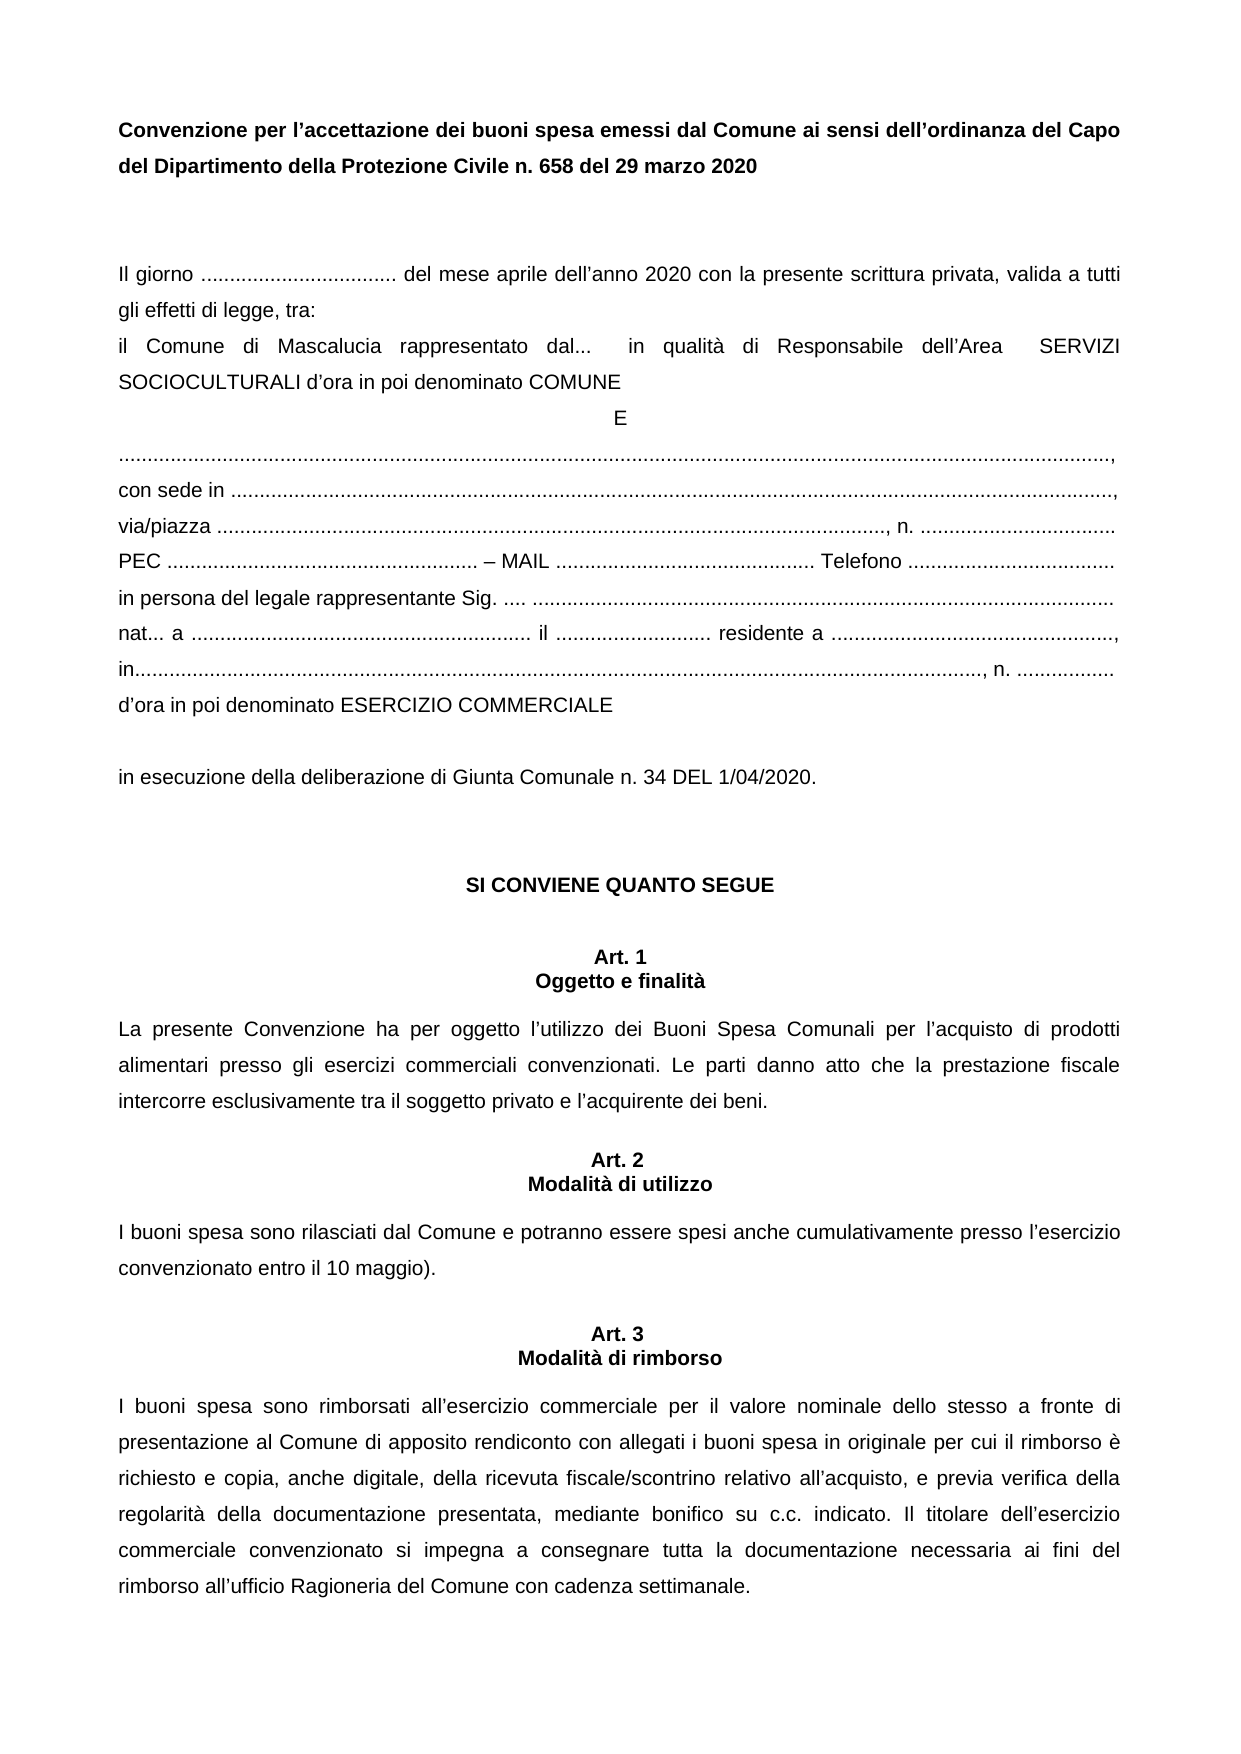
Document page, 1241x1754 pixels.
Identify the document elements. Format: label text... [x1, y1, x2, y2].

text E [118, 406, 1122, 429]
text Modalità di rimborso [118, 1346, 1122, 1370]
text con sede in ........................................................................................................................................................., [118, 477, 1122, 501]
text Modalità di utilizzo [118, 1172, 1122, 1196]
text I buoni spesa sono rimborsati all’esercizio commerciale per il valore nominale dello stesso a fronte di presentazione al Comune di apposito rendiconto con allegati i buoni spesa in originale per cui il rimborso è richiesto e copia, anche digitale, della ricevuta fiscale/scontrino relativo all’acquisto, e previa verifica della regolarità della documentazione presentata, mediante bonifico su c.c. indicato. Il titolare dell’esercizio commerciale convenzionato si impegna a consegnare tutta la documentazione necessaria ai fini del rimborso all’ufficio Ragioneria del Comune con cadenza settimanale. [118, 1394, 1122, 1598]
text in esecuzione della deliberazione di Giunta Comunale n. 34 DEL 1/04/2020. [118, 765, 1122, 789]
text il Comune di Mascalucia rappresentato dal... in qualità di Responsabile dell’Area SERVIZI SOCIOCULTURALI d’ora in poi denominato COMUNE [118, 334, 1122, 394]
text La presente Convenzione ha per oggetto l’utilizzo dei Buoni Spesa Comunali per l’acquisto di prodotti alimentari presso gli esercizi commerciali convenzionati. Le parti danno atto che la prestazione fiscale intercorre esclusivamente tra il soggetto privato e l’acquirente dei beni. [118, 1017, 1122, 1112]
text Art. 3 [118, 1322, 1122, 1346]
text Convenzione per l’accettazione dei buoni spesa emessi dal Comune ai sensi dell’ordinanza del Capo del Dipartimento della Protezione Civile n. 658 del 29 marzo 2020 [118, 118, 1122, 178]
text via/piazza ...................................................................................................................., n. .................................. [118, 513, 1122, 537]
text Art. 2 [118, 1148, 1122, 1172]
text ............................................................................................................................................................................, [118, 442, 1122, 466]
text Art. 1 [118, 945, 1122, 969]
text Oggetto e finalità [118, 969, 1122, 993]
text SI CONVIENE QUANTO SEGUE [118, 873, 1122, 897]
text I buoni spesa sono rilasciati dal Comune e potranno essere spesi anche cumulativamente presso l’esercizio convenzionato entro il 10 maggio). [118, 1220, 1122, 1280]
text in persona del legale rappresentante Sig. .... ..................................................................................................... [118, 585, 1122, 609]
text nat... a ........................................................... il ........................... residente a ................................................., in..................................................................................................................................................., n. ................. [118, 621, 1122, 681]
text Il giorno .................................. del mese aprile dell’anno 2020 con la presente scrittura privata, valida a tutti gli effetti di legge, tra: [118, 262, 1122, 322]
text PEC ...................................................... – MAIL ............................................. Telefono .................................... [118, 549, 1122, 573]
text d’ora in poi denominato ESERCIZIO COMMERCIALE [118, 693, 1122, 717]
